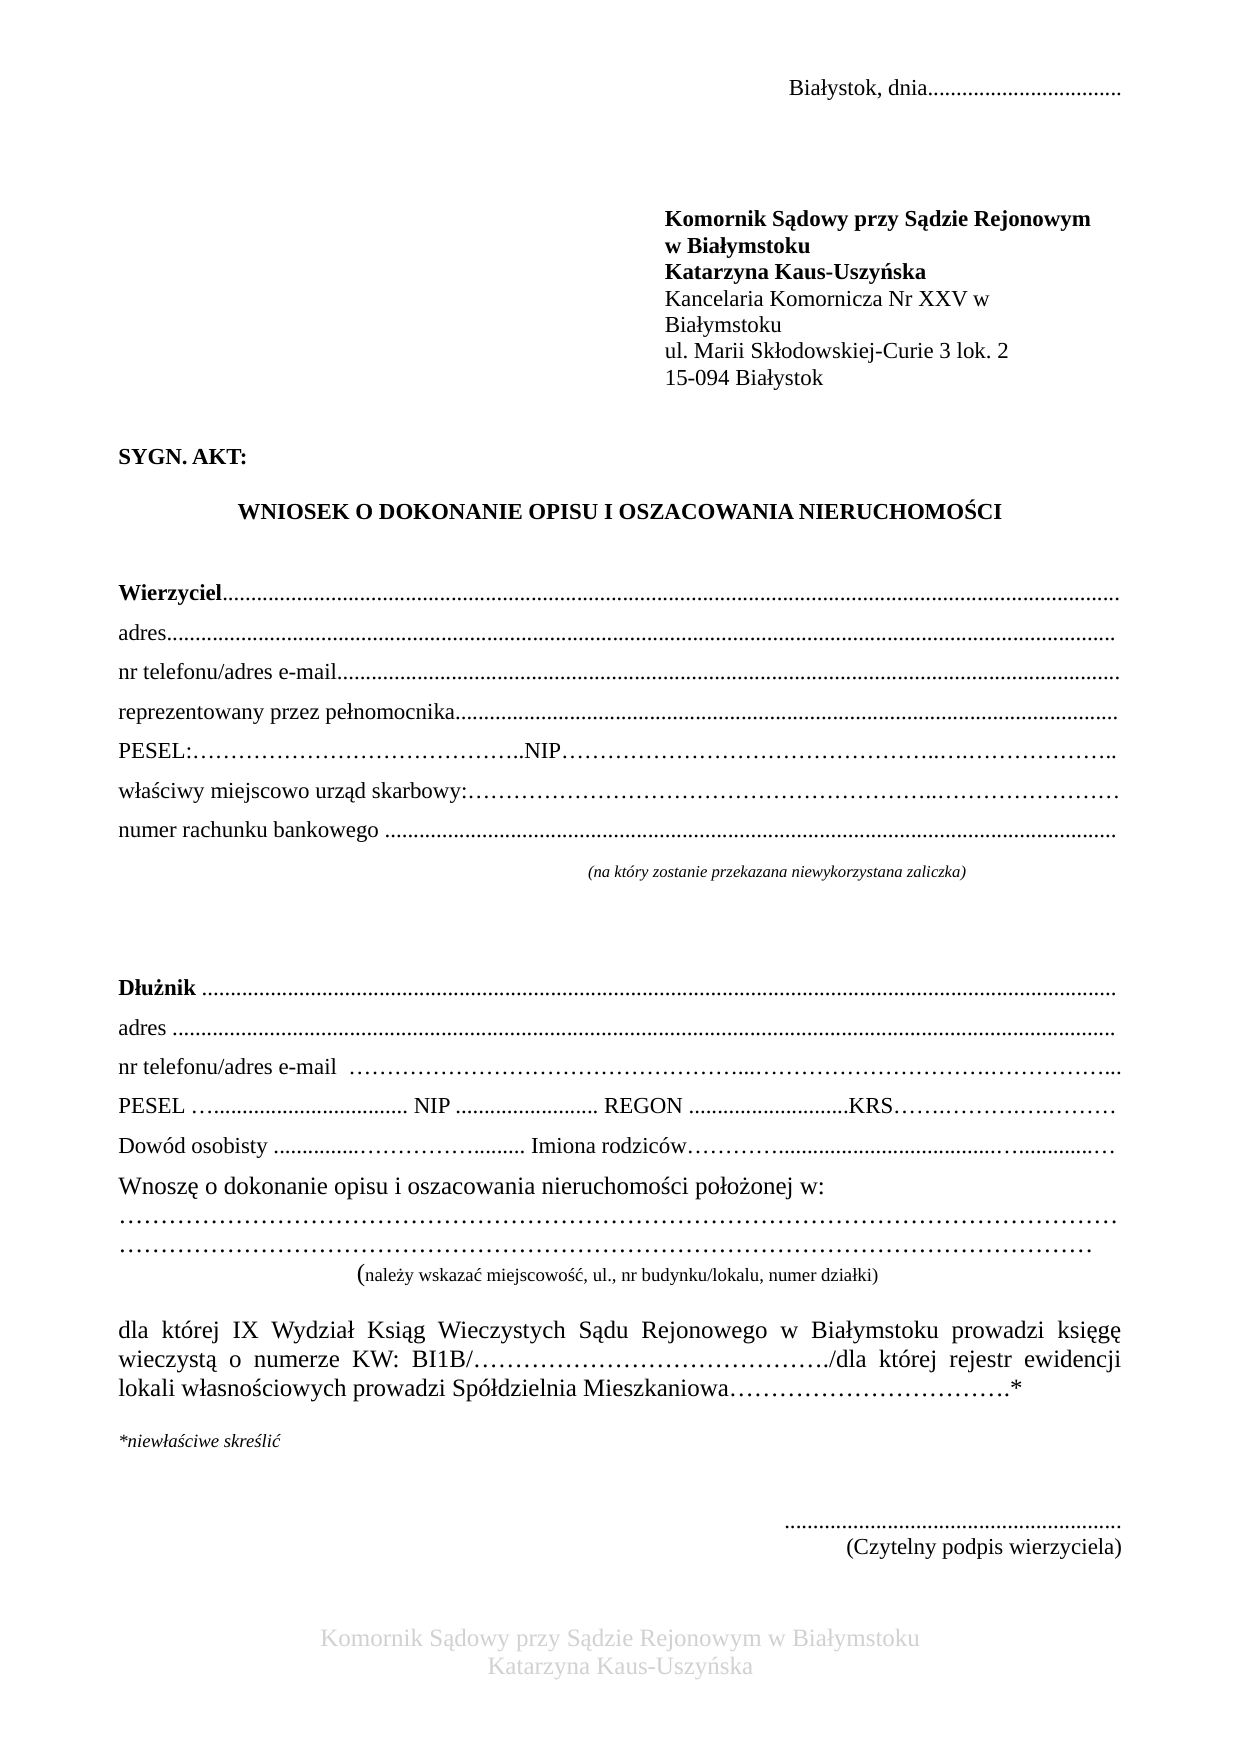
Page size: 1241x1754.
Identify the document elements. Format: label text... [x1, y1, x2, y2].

text PESEL:……………………………………..NIP…………………………………………..….……………….. [118, 737, 1122, 763]
text reprezentowany przez pełnomocnika.................................................................................................................... [118, 698, 1122, 724]
text *niewłaściwe skreślić [118, 1430, 1122, 1452]
text (należy wskazać miejscowość, ul., nr budynku/lokalu, numer działki) [118, 1258, 1122, 1286]
text ........................................................... [118, 1507, 1122, 1533]
text Komornik Sądowy przy Sądzie Rejonowym w Białymstoku [664, 206, 1093, 258]
text (Czytelny podpis wierzyciela) [118, 1533, 1122, 1559]
text Wnoszę o dokonanie opisu i oszacowania nieruchomości położonej w:………………………………………………………………………………………………………………………………………………………………………………………………………………… [118, 1171, 1122, 1258]
text Dłużnik ................................................................................................................................................................ [118, 974, 1122, 1000]
text adres ..................................................................................................................................................................... [118, 1013, 1122, 1040]
text Dowód osobisty ...............……………......... Imiona rodziców…………......................................….............… [118, 1132, 1122, 1158]
text SYGN. AKT: [118, 443, 1122, 469]
text nr telefonu/adres e-mail ……………………………………………...………………………….……………... [118, 1053, 1122, 1079]
text 15-094 Białystok [664, 364, 1093, 390]
text ul. Marii Skłodowskiej-Curie 3 lok. 2 [664, 337, 1093, 364]
text Kancelaria Komornicza Nr XXV w Białymstoku [664, 284, 1093, 337]
text dla której IX Wydział Ksiąg Wieczystych Sądu Rejonowego w Białymstoku prowadzi księgę wieczystą o numerze KW: BI1B/……………………………………./dla której rejestr ewidencji lokali własnościowych prowadzi Spółdzielnia Mieszkaniowa…………………………….* [118, 1315, 1122, 1401]
text PESEL ….................................. NIP ......................... REGON ............................KRS…….……….….……… [118, 1092, 1122, 1119]
text numer rachunku bankowego ................................................................................................................................ [118, 816, 1122, 842]
text właściwy miejscowo urząd skarbowy:……………………………………………………..…………………… [118, 777, 1122, 803]
text nr telefonu/adres e-mail......................................................................................................................................... [118, 658, 1122, 684]
text Białystok, dnia.................................. [118, 74, 1122, 100]
text Wierzyciel............................................................................................................................................................. [118, 579, 1122, 606]
text adres...................................................................................................................................................................... [118, 619, 1122, 645]
text WNIOSEK O DOKONANIE OPISU I OSZACOWANIA NIERUCHOMOŚCI [118, 498, 1122, 524]
text Katarzyna Kaus-Uszyńska [664, 258, 1093, 284]
text (na który zostanie przekazana niewykorzystana zaliczka) [118, 856, 1122, 882]
